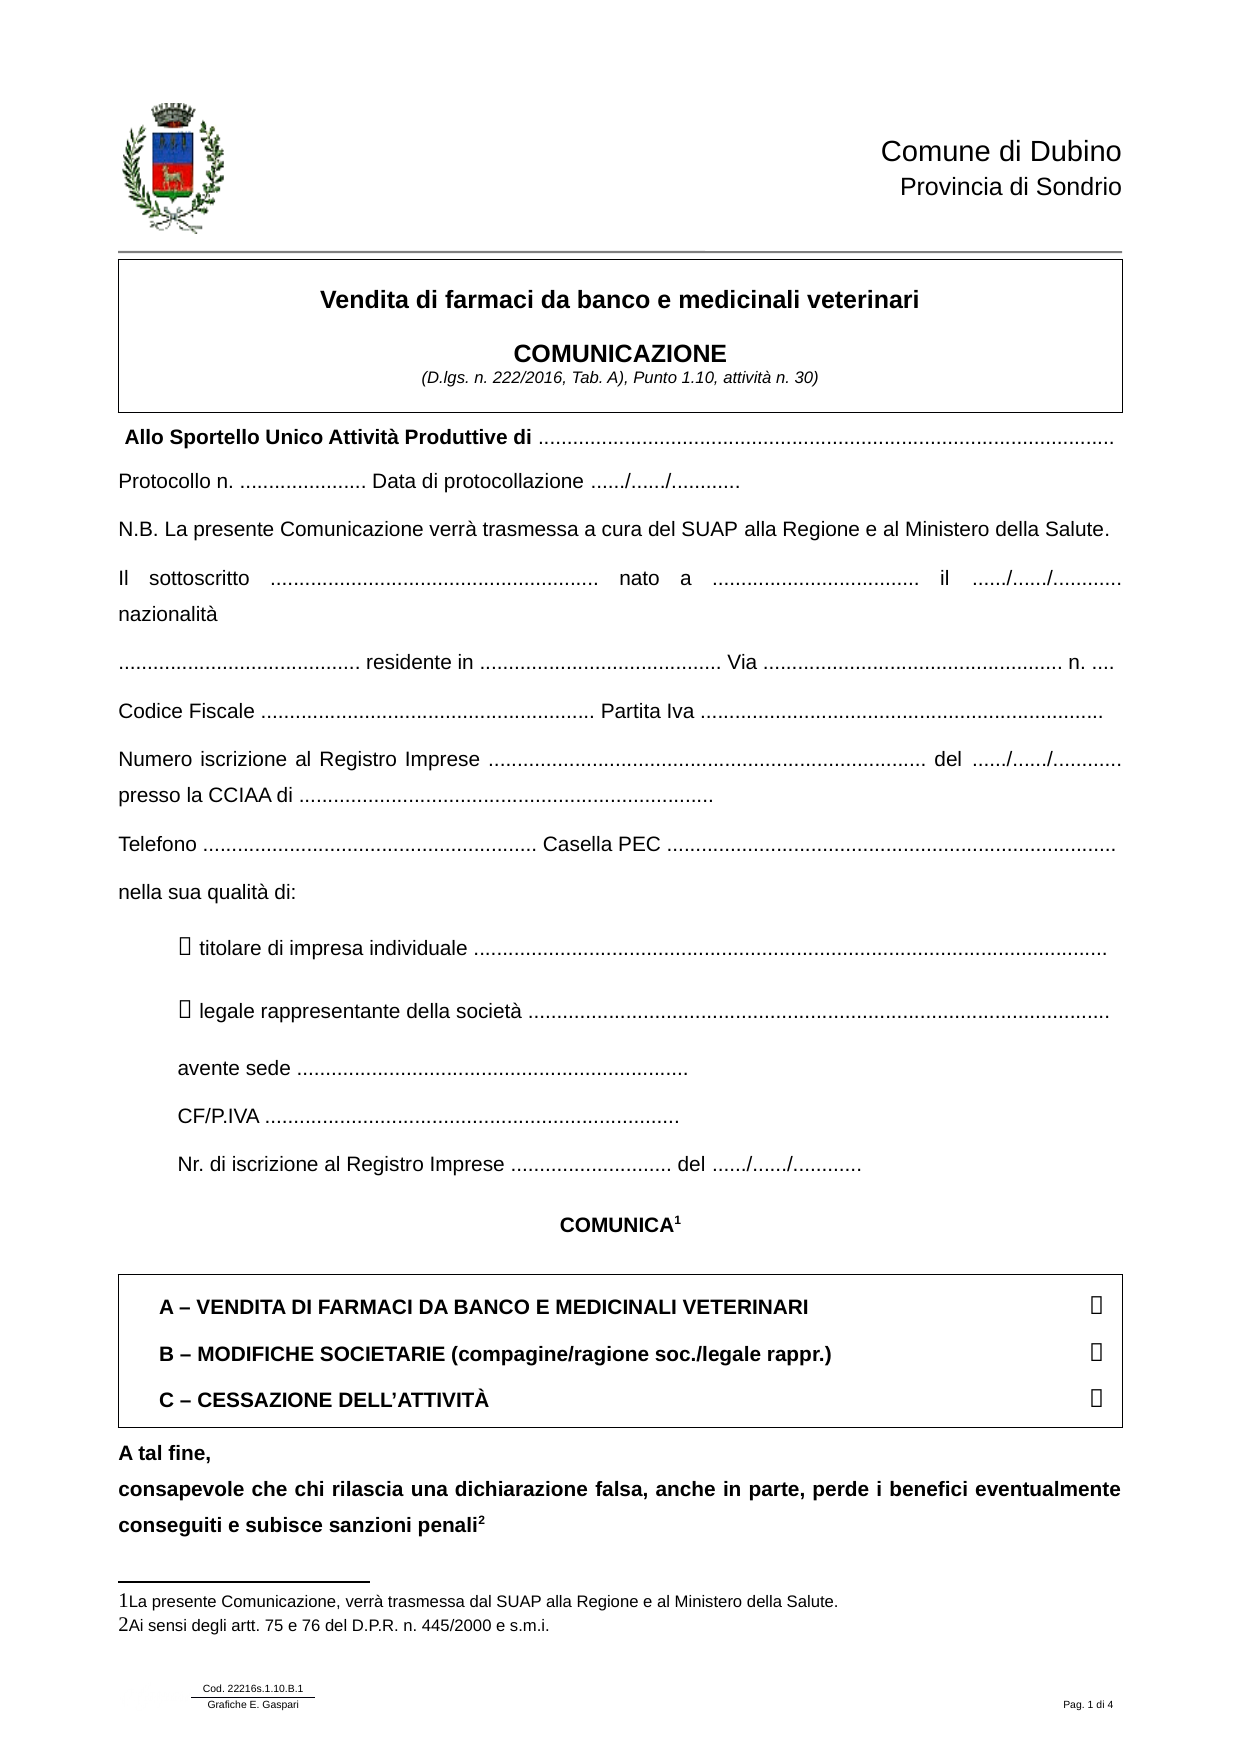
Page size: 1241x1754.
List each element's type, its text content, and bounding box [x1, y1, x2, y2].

text Provincia di Sondrio [224, 172, 1122, 201]
text Codice Fiscale .......................................................... Partita Iva ...................................................................... [118, 698, 1122, 722]
text Numero iscrizione al Registro Imprese ............................................................................ del ....../....../............ presso la CCIAA di ........................................................................ [118, 747, 1122, 807]
text Il sottoscritto ......................................................... nato a .................................... il ....../....../............ nazionalità [118, 566, 1122, 626]
text Ai sensi degli artt. 75 e 76 del D.P.R. n. 445/2000 e s.m.i. [118, 1612, 1122, 1636]
text Allo Sportello Unico Attività Produttive di .................................................................................................... [118, 425, 1122, 449]
text CF/P.IVA ........................................................................ [177, 1104, 1122, 1128]
text .......................................... residente in .......................................... Via .................................................... n. .... [118, 650, 1122, 674]
text nella sua qualità di: [118, 880, 1122, 904]
table_header A – VENDITA DI FARMACI DA BANCO E MEDICINALI VETERINARI  B – MODIFICHE SOCIETARIE (compagine/ragione soc./legale rappr.)  C – CESSAZIONE DELL’ATTIVITÀ  [119, 1275, 1122, 1427]
text Nr. di iscrizione al Registro Imprese ............................ del ....../....../............ [177, 1152, 1122, 1176]
text  titolare di impresa individuale .............................................................................................................. [177, 928, 1122, 962]
text La presente Comunicazione, verrà trasmessa dal SUAP alla Regione e al Ministero della Salute. [118, 1588, 1122, 1612]
text A tal fine, [118, 1441, 1122, 1465]
text Comune di Dubino [224, 134, 1122, 167]
text avente sede .................................................................... [177, 1055, 1122, 1079]
text Telefono .......................................................... Casella PEC .............................................................................. [118, 831, 1122, 855]
text  legale rappresentante della società ..................................................................................................... [177, 992, 1122, 1026]
text N.B. La presente Comunicazione verrà trasmessa a cura del SUAP alla Regione e al Ministero della Salute. [118, 517, 1122, 541]
picture [122, 103, 224, 234]
text consapevole che chi rilascia una dichiarazione falsa, anche in parte, perde i benefici eventualmente conseguiti e subisce sanzioni penali [118, 1477, 1122, 1537]
text COMUNICA [118, 1213, 1122, 1237]
text Protocollo n. ...................... Data di protocollazione ....../....../............ [118, 469, 1122, 493]
table_header Vendita di farmaci da banco e medicinali veterinari COMUNICAZIONE (D.lgs. n. 222/2016, Tab. A), Punto 1.10, attività n. 30) [119, 260, 1122, 412]
